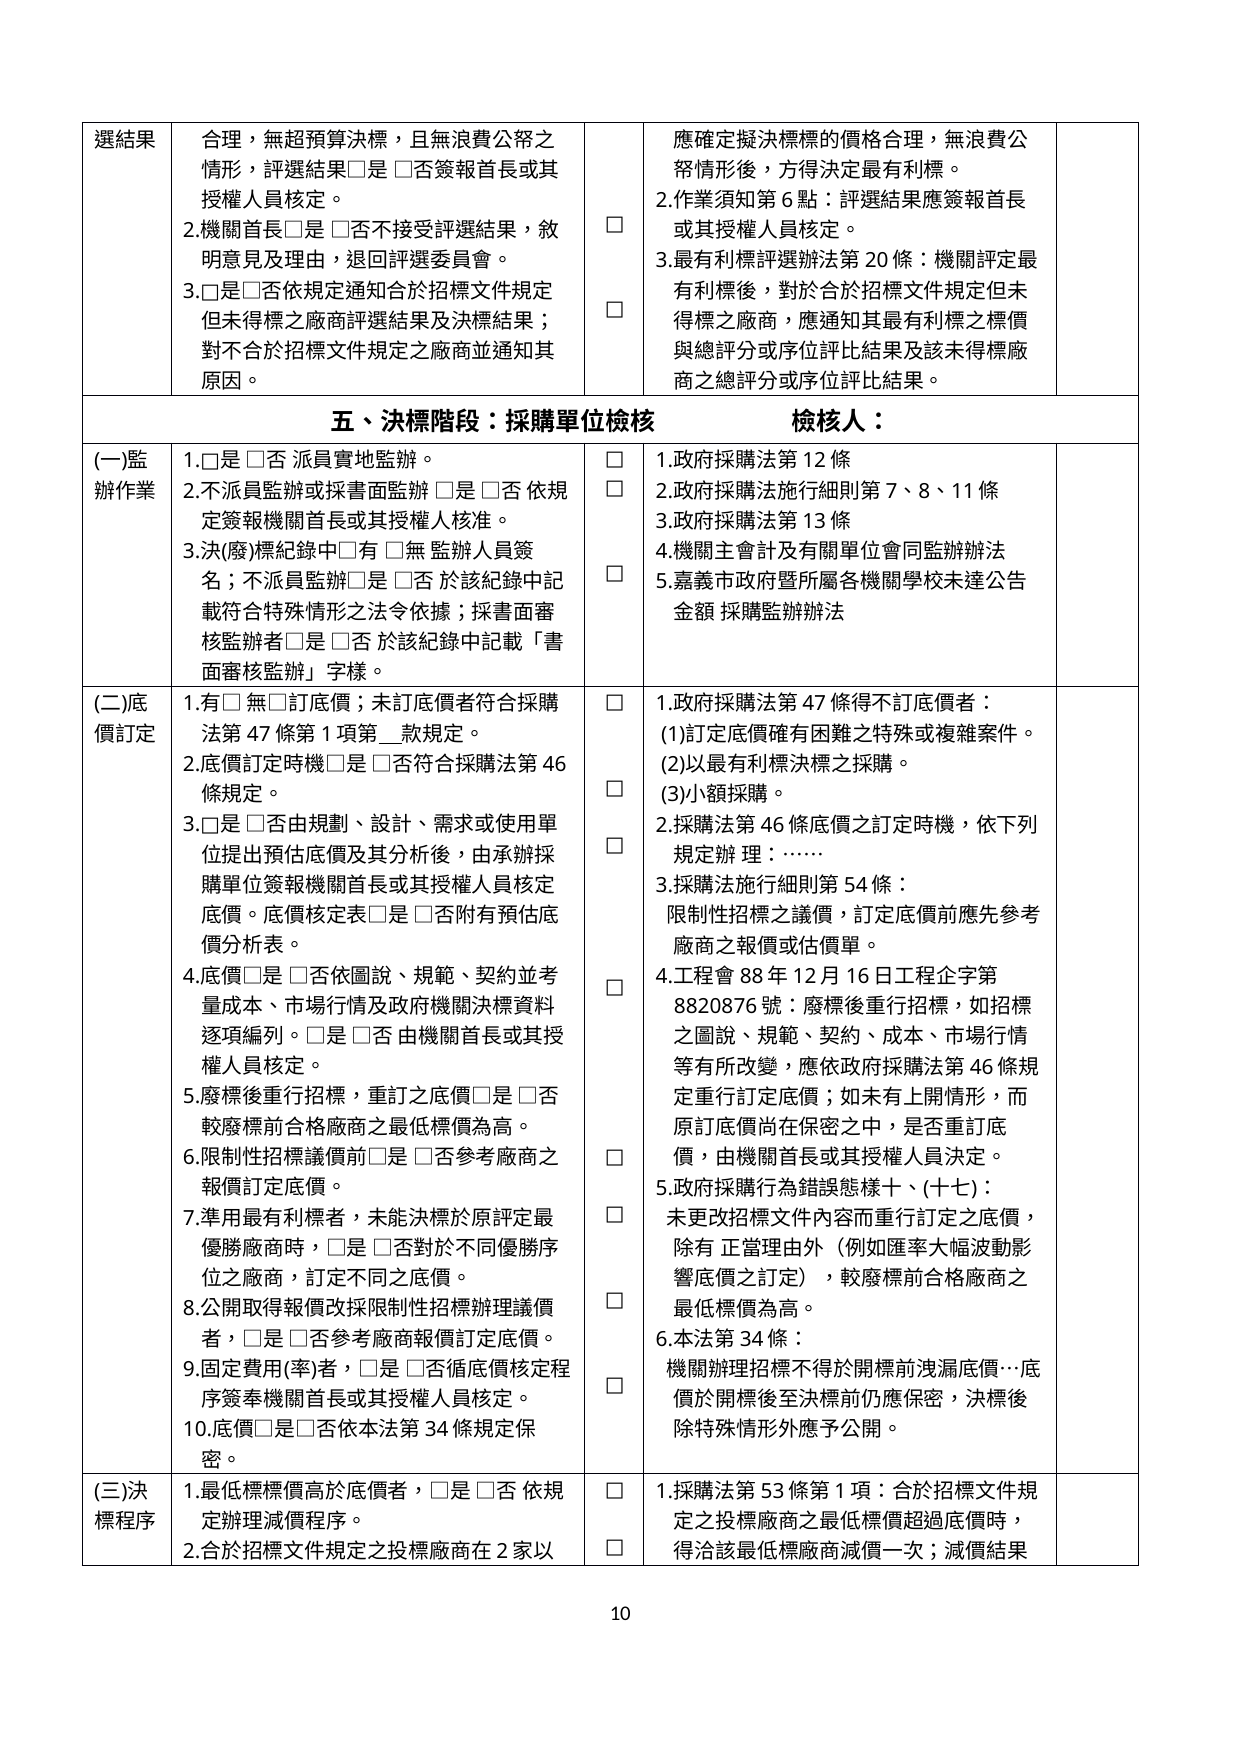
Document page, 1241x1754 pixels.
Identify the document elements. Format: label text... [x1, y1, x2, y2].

table_cell 1.採購法第53條第1項：合於招標文件規定之投標廠商之最低標價超過底價時，得洽該最低標廠商減價一次；減價結果 [644, 1474, 1056, 1565]
table_cell 1.政府採購法第12條 2.政府採購法施行細則第7、8、11條 3.政府採購法第13條 4.機關主會計及有關單位會同監辦辦法 5.嘉義市政府暨所屬各機關學校未達公告金額 採購監辦辦法 [644, 444, 1056, 686]
table_cell □ □ □ □ □ □ □ □ [585, 687, 643, 1473]
table_cell (一)監辦作業 [83, 444, 171, 686]
table_cell [1057, 1474, 1138, 1565]
table_cell 1.政府採購法第47條得不訂底價者： (1)訂定底價確有困難之特殊或複雜案件。 (2)以最有利標決標之採購。 (3)小額採購。 2.採購法第46條底價之訂定時機，依下列規定辦 理：…… 3.採購法施行細則第54條： 限制性招標之議價，訂定底價前應先參考廠商之報價或估價單。 4.工程會88年12月16日工程企字第8820876號：廢標後重行招標，如招標之圖說、規範、契約、成本、市場行情等有所改變，應依政府採購法第46條規定重行訂定底價；如未有上開情形，而原訂底價尚在保密之中，是否重訂底價，由機關首長或其授權人員決定。 5.政府採購行為錯誤態樣十、(十七)： 未更改招標文件內容而重行訂定之底價，除有 正當理由外（例如匯率大幅波動影響底價之訂定），較廢標前合格廠商之最低標價為高。 6.本法第34條： 機關辦理招標不得於開標前洩漏底價…底價於開標後至決標前仍應保密，決標後除特殊情形外應予公開。 [644, 687, 1056, 1473]
table_cell 五、決標階段：採購單位檢核 檢核人： [83, 396, 1138, 442]
table_cell (二)底價訂定 [83, 687, 171, 1473]
table_cell □ □ [585, 1474, 643, 1565]
table_cell 應確定擬決標標的價格合理，無浪費公帑情形後，方得決定最有利標。 2.作業須知第6點：評選結果應簽報首長或其授權人員核定。 3.最有利標評選辦法第20條：機關評定最有利標後，對於合於招標文件規定但未得標之廠商，應通知其最有利標之標價與總評分或序位評比結果及該未得標廠商之總評分或序位評比結果。 [644, 123, 1056, 395]
table_cell 1.有□ 無□訂底價；未訂底價者符合採購法第47條第1項第 款規定。 2.底價訂定時機□是 □否符合採購法第46條規定。 3.□是 □否由規劃、設計、需求或使用單位提出預估底價及其分析後，由承辦採購單位簽報機關首長或其授權人員核定底價。底價核定表□是 □否附有預估底價分析表。 4.底價□是 □否依圖說、規範、契約並考量成本、市場行情及政府機關決標資料逐項編列。□是 □否 由機關首長或其授權人員核定。 5.廢標後重行招標，重訂之底價□是 □否 較廢標前合格廠商之最低標價為高。 6.限制性招標議價前□是 □否參考廠商之報價訂定底價。 7.準用最有利標者，未能決標於原評定最優勝廠商時，□是 □否對於不同優勝序位之廠商，訂定不同之底價。 8.公開取得報價改採限制性招標辦理議價者，□是 □否參考廠商報價訂定底價。 9.固定費用(率)者，□是 □否循底價核定程序簽奉機關首長或其授權人員核定。 10.底價□是□否依本法第34條規定保密。 [172, 687, 584, 1473]
table_cell [1057, 444, 1138, 686]
table_cell [1057, 123, 1138, 395]
table_cell □ □ □ [585, 444, 643, 686]
table_cell □ □ [585, 123, 643, 395]
table_cell 選結果 [83, 123, 171, 395]
table_cell 1.□是 □否 派員實地監辦。 2.不派員監辦或採書面監辦 □是 □否 依規定簽報機關首長或其授權人核准。 3.決(廢)標紀錄中□有 □無 監辦人員簽名；不派員監辦□是 □否 於該紀錄中記載符合特殊情形之法令依據；採書面審核監辦者□是 □否 於該紀錄中記載「書面審核監辦」字樣。 [172, 444, 584, 686]
table_cell (三)決標程序 [83, 1474, 171, 1565]
table_cell 合理，無超預算決標，且無浪費公帑之情形，評選結果□是 □否簽報首長或其授權人員核定。 2.機關首長□是 □否不接受評選結果，敘明意見及理由，退回評選委員會。 3.□是□否依規定通知合於招標文件規定但未得標之廠商評選結果及決標結果；對不合於招標文件規定之廠商並通知其原因。 [172, 123, 584, 395]
table_cell 1.最低標標價高於底價者，□是 □否 依規定辦理減價程序。 2.合於招標文件規定之投標廠商在2家以 [172, 1474, 584, 1565]
table_cell [1057, 687, 1138, 1473]
